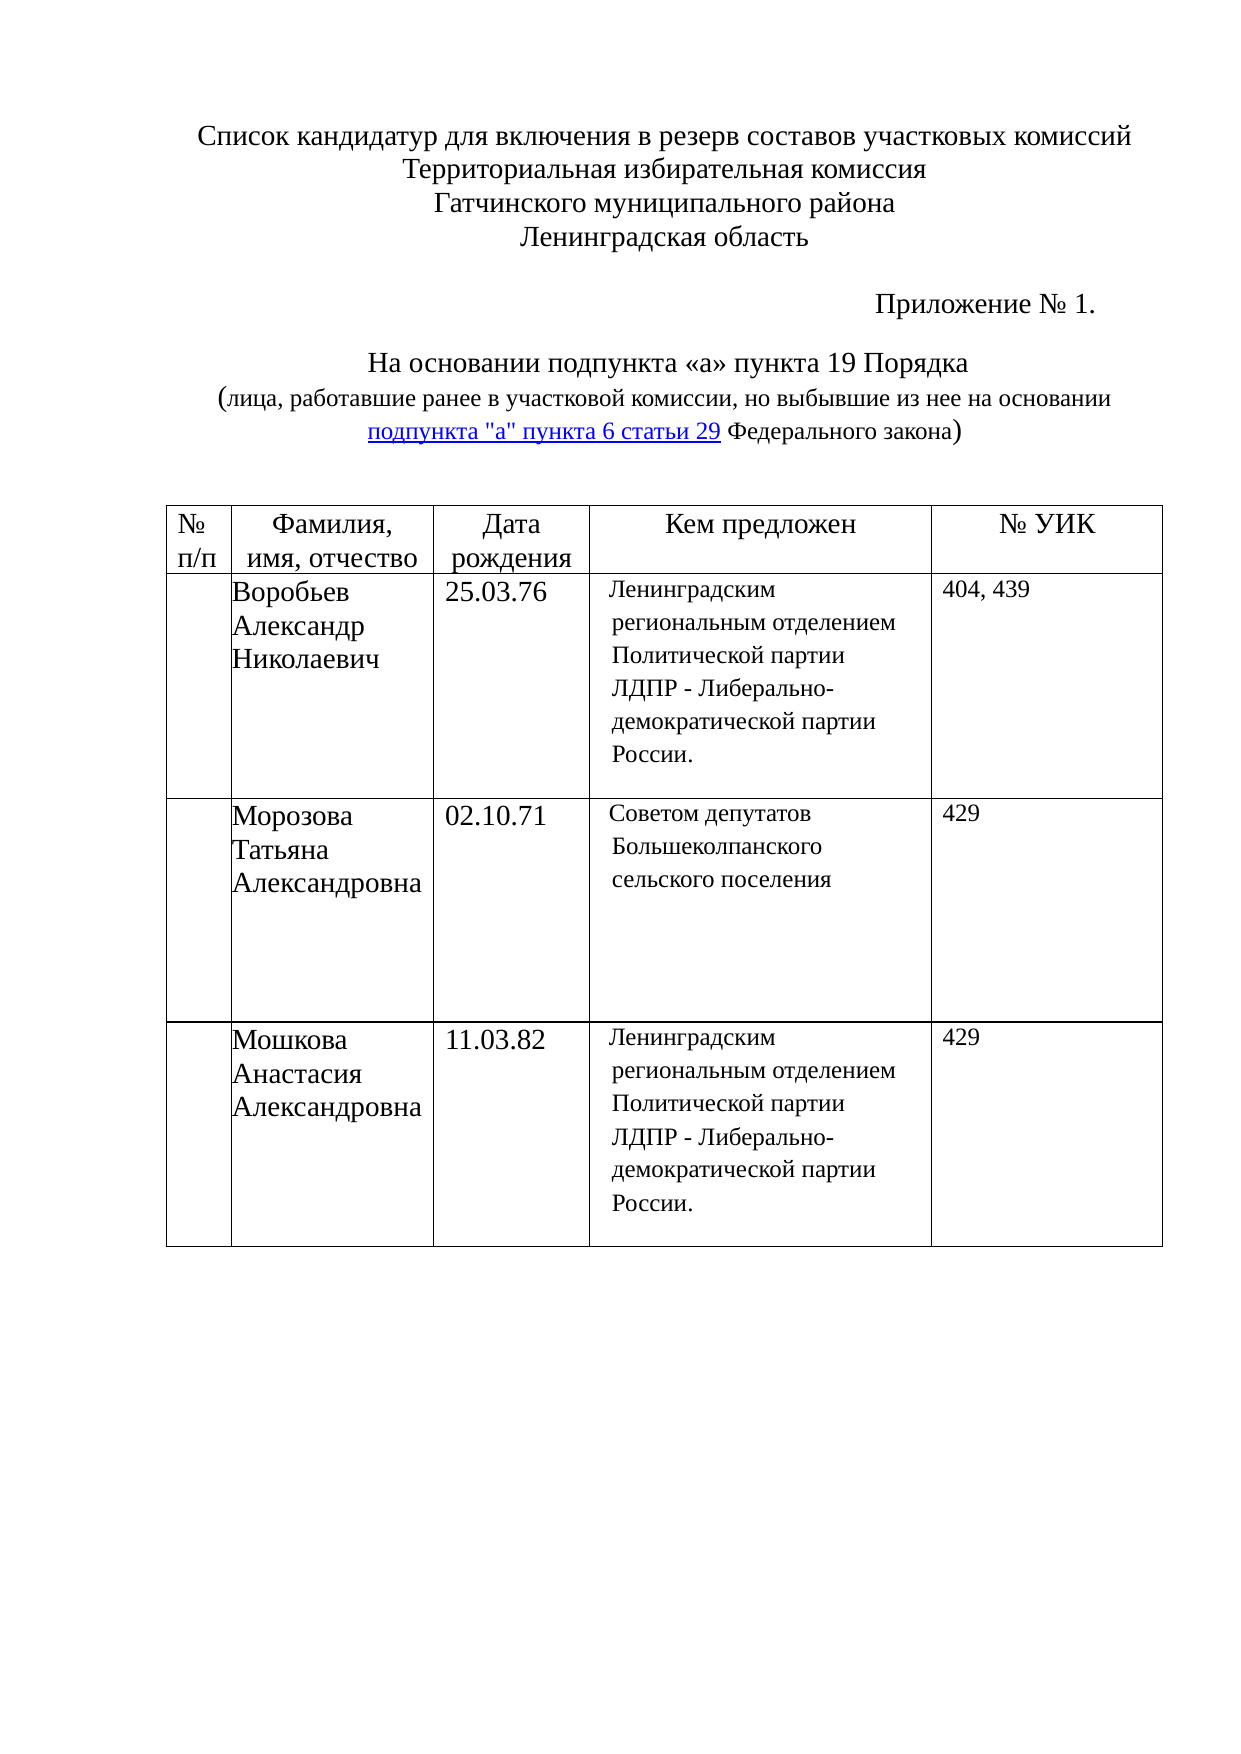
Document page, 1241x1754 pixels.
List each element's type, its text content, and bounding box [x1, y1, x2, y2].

table_header Фамилия, имя, отчество [232, 506, 433, 573]
table_cell Мошкова Анастасия Александровна [232, 1023, 433, 1246]
table_cell 02.10.71 [434, 799, 589, 1021]
text Территориальная избирательная комиссия [177, 152, 1152, 185]
table_cell 25.03.76 [434, 574, 589, 797]
text На основании подпункта «а» пункта 19 Порядка [177, 345, 1152, 379]
table_cell Советом депутатов Большеколпанского сельского поселения [590, 799, 931, 1021]
table_cell [167, 799, 231, 1021]
text Ленинградская область [177, 219, 1152, 252]
table_cell 11.03.82 [434, 1023, 589, 1246]
table_cell Воробьев Александр Николаевич [232, 574, 433, 797]
table_cell Морозова Татьяна Александровна [232, 799, 433, 1021]
table_cell [167, 1023, 231, 1246]
table_cell Ленинградским региональным отделением Политической партии ЛДПР - Либерально-демократической партии России. [590, 574, 931, 797]
text Список кандидатур для включения в резерв составов участковых комиссий [177, 118, 1152, 152]
table_header № п/п [167, 506, 231, 573]
text (лица, работавшие ранее в участковой комиссии, но выбывшие из нее на основании подпункта "а" пункта 6 статьи 29 Федерального закона) [177, 379, 1152, 446]
table_header Кем предложен [590, 506, 931, 573]
text Приложение № 1. [177, 286, 1152, 319]
table_cell 429 [932, 799, 1162, 1021]
table_cell 429 [932, 1023, 1162, 1246]
text Гатчинского муниципального района [177, 185, 1152, 219]
table_header Дата рождения [434, 506, 589, 573]
table_cell [167, 574, 231, 797]
table_header № УИК [932, 506, 1162, 573]
table_cell 404, 439 [932, 574, 1162, 797]
table_cell Ленинградским региональным отделением Политической партии ЛДПР - Либерально-демократической партии России. [590, 1023, 931, 1246]
